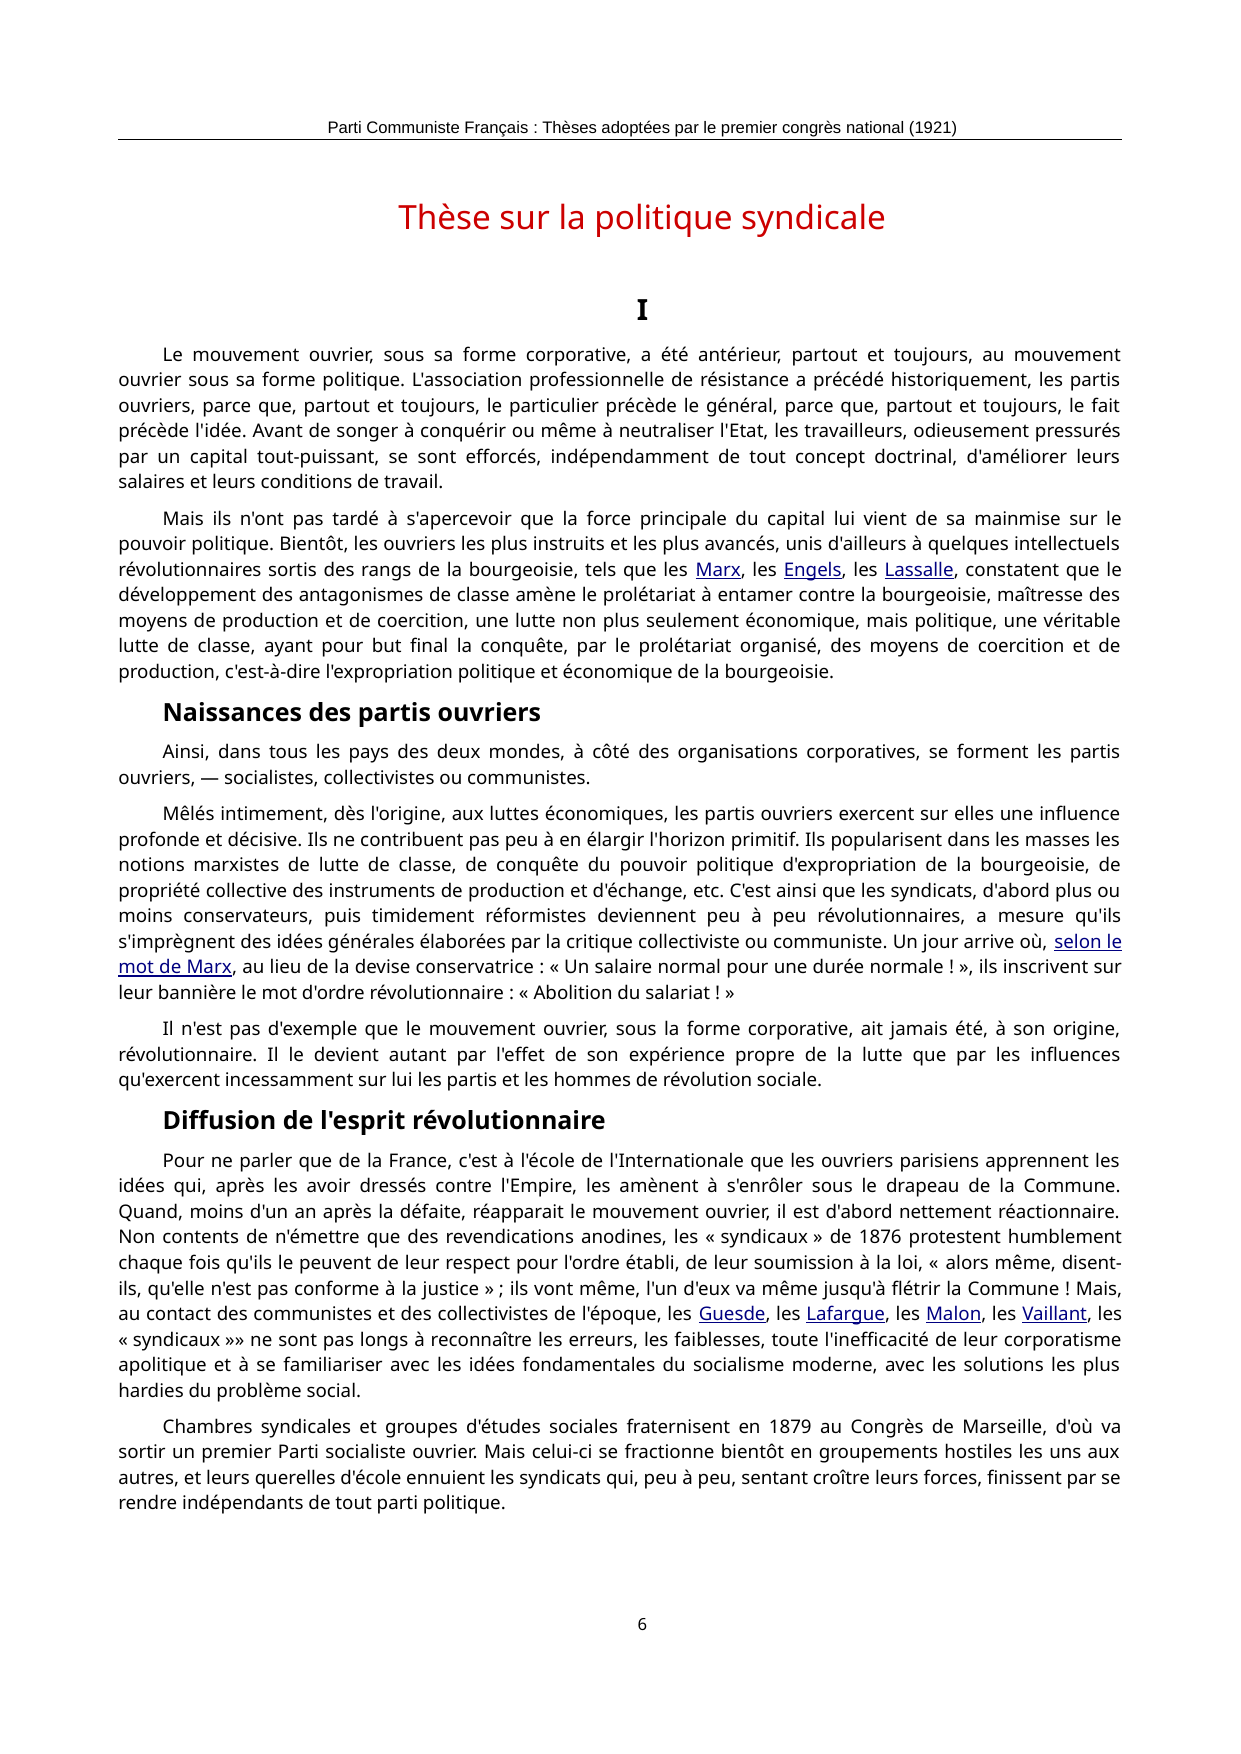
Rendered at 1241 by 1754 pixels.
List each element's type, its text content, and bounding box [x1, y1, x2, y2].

text Le mouvement ouvrier, sous sa forme corporative, a été antérieur, partout et toujours, au mouvement ouvrier sous sa forme politique. L'association professionnelle de résistance a précédé historiquement, les partis ouvriers, parce que, partout et toujours, le particulier précède le général, parce que, partout et toujours, le fait précède l'idée. Avant de songer à conquérir ou même à neutraliser l'Etat, les travailleurs, odieusement pressurés par un capital tout-puissant, se sont efforcés, indépendamment de tout concept doctrinal, d'améliorer leurs salaires et leurs conditions de travail. [118, 341, 1122, 494]
subtitle Diffusion de l'esprit révolutionnaire [118, 1102, 1122, 1137]
subtitle Thèse sur la politique syndicale [118, 194, 1122, 239]
text Il n'est pas d'exemple que le mouvement ouvrier, sous la forme corporative, ait jamais été, à son origine, révolutionnaire. Il le devient autant par l'effet de son expérience propre de la lutte que par les influences qu'exercent incessamment sur lui les partis et les hommes de révolution sociale. [118, 1015, 1122, 1092]
text Mais ils n'ont pas tardé à s'apercevoir que la force principale du capital lui vient de sa mainmise sur le pouvoir politique. Bientôt, les ouvriers les plus instruits et les plus avancés, unis d'ailleurs à quelques intellectuels révolutionnaires sortis des rangs de la bourgeoisie, tels que les Marx, les Engels, les Lassalle, constatent que le développement des antagonismes de classe amène le prolétariat à entamer contre la bourgeoisie, maîtresse des moyens de production et de coercition, une lutte non plus seulement économique, mais politique, une véritable lutte de classe, ayant pour but final la conquête, par le prolétariat organisé, des moyens de coercition et de production, c'est-à-dire l'expropriation politique et économique de la bourgeoisie. [118, 505, 1122, 683]
subtitle Naissances des partis ouvriers [118, 694, 1122, 728]
text Ainsi, dans tous les pays des deux mondes, à côté des organisations corporatives, se forment les partis ouvriers, — socialistes, collectivistes ou communistes. [118, 739, 1122, 790]
subtitle I [118, 289, 1122, 329]
text Mêlés intimement, dès l'origine, aux luttes économiques, les partis ouvriers exercent sur elles une influence profonde et décisive. Ils ne contribuent pas peu à en élargir l'horizon primitif. Ils popularisent dans les masses les notions marxistes de lutte de classe, de conquête du pouvoir politique d'expropriation de la bourgeoisie, de propriété collective des instruments de production et d'échange, etc. C'est ainsi que les syndicats, d'abord plus ou moins conservateurs, puis timidement réformistes deviennent peu à peu révolutionnaires, a mesure qu'ils s'imprègnent des idées générales élaborées par la critique collectiviste ou communiste. Un jour arrive où, selon le mot de Marx, au lieu de la devise conservatrice : « Un salaire normal pour une durée normale ! », ils inscrivent sur leur bannière le mot d'ordre révolutionnaire : « Abolition du salariat ! » [118, 801, 1122, 1005]
text Pour ne parler que de la France, c'est à l'école de l'Internationale que les ouvriers parisiens apprennent les idées qui, après les avoir dressés contre l'Empire, les amènent à s'enrôler sous le drapeau de la Commune. Quand, moins d'un an après la défaite, réapparait le mouvement ouvrier, il est d'abord nettement réactionnaire. Non contents de n'émettre que des revendications anodines, les « syndicaux » de 1876 protestent humblement chaque fois qu'ils le peuvent de leur respect pour l'ordre établi, de leur soumission à la loi, « alors même, disent-ils, qu'elle n'est pas conforme à la justice » ; ils vont même, l'un d'eux va même jusqu'à flétrir la Commune ! Mais, au contact des communistes et des collectivistes de l'époque, les Guesde, les Lafargue, les Malon, les Vaillant, les « syndicaux »» ne sont pas longs à reconnaître les erreurs, les faiblesses, toute l'inefficacité de leur corporatisme apolitique et à se familiariser avec les idées fondamentales du socialisme moderne, avec les solutions les plus hardies du problème social. [118, 1147, 1122, 1402]
text Chambres syndicales et groupes d'études sociales fraternisent en 1879 au Congrès de Marseille, d'où va sortir un premier Parti socialiste ouvrier. Mais celui-ci se fractionne bientôt en groupements hostiles les uns aux autres, et leurs querelles d'école ennuient les syndicats qui, peu à peu, sentant croître leurs forces, finissent par se rendre indépendants de tout parti politique. [118, 1413, 1122, 1515]
